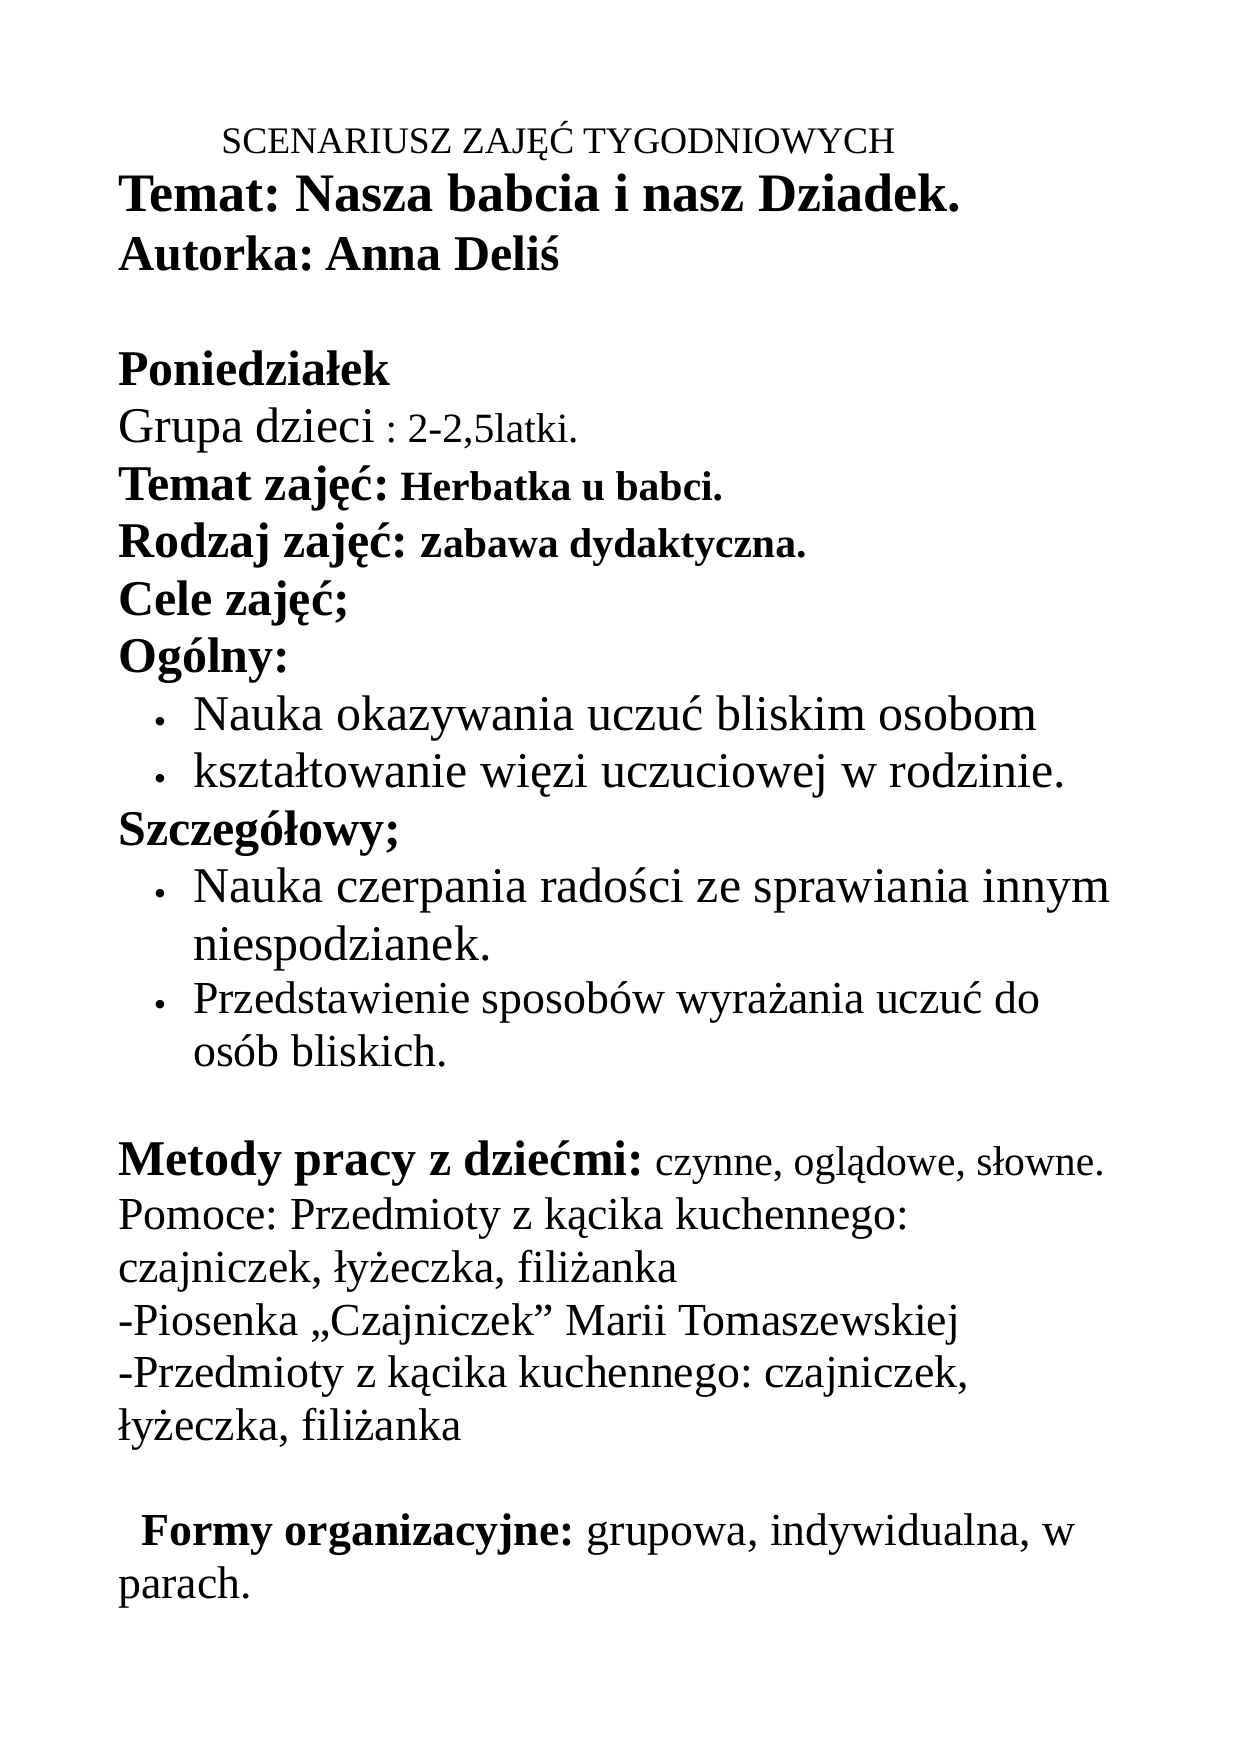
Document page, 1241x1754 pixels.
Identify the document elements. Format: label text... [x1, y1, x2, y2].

list Nauka okazywania uczuć bliskim osobom [156, 683, 1122, 741]
text Temat: Nasza babcia i nasz Dziadek. [118, 161, 1122, 223]
text Szczegółowy; [118, 798, 1122, 856]
text Grupa dzieci : 2-2,5latki. [118, 396, 1122, 453]
list Nauka czerpania radości ze sprawiania innym niespodzianek. [156, 856, 1122, 971]
text -Piosenka „Czajniczek” Marii Tomaszewskiej [118, 1292, 1122, 1345]
text Ogólny: [118, 626, 1122, 683]
text Rodzaj zajęć: zabawa dydaktyczna. [118, 511, 1122, 568]
text Temat zajęć: Herbatka u babci. [118, 453, 1122, 511]
list Przedstawienie sposobów wyrażania uczuć do osób bliskich. [156, 971, 1122, 1076]
text Poniedziałek [118, 338, 1122, 396]
text Metody pracy z dziećmi: czynne, oglądowe, słowne. [118, 1129, 1122, 1187]
text Pomoce: Przedmioty z kącika kuchennego: czajniczek, łyżeczka, filiżanka [118, 1187, 1122, 1292]
text Formy organizacyjne: grupowa, indywidualna, w parach. [118, 1503, 1122, 1608]
text Cele zajęć; [118, 568, 1122, 626]
text Autorka: Anna Deliś [118, 223, 1122, 281]
text SCENARIUSZ ZAJĘĆ TYGODNIOWYCH [118, 118, 1122, 161]
list kształtowanie więzi uczuciowej w rodzinie. [156, 741, 1122, 798]
text -Przedmioty z kącika kuchennego: czajniczek, łyżeczka, filiżanka [118, 1345, 1122, 1450]
